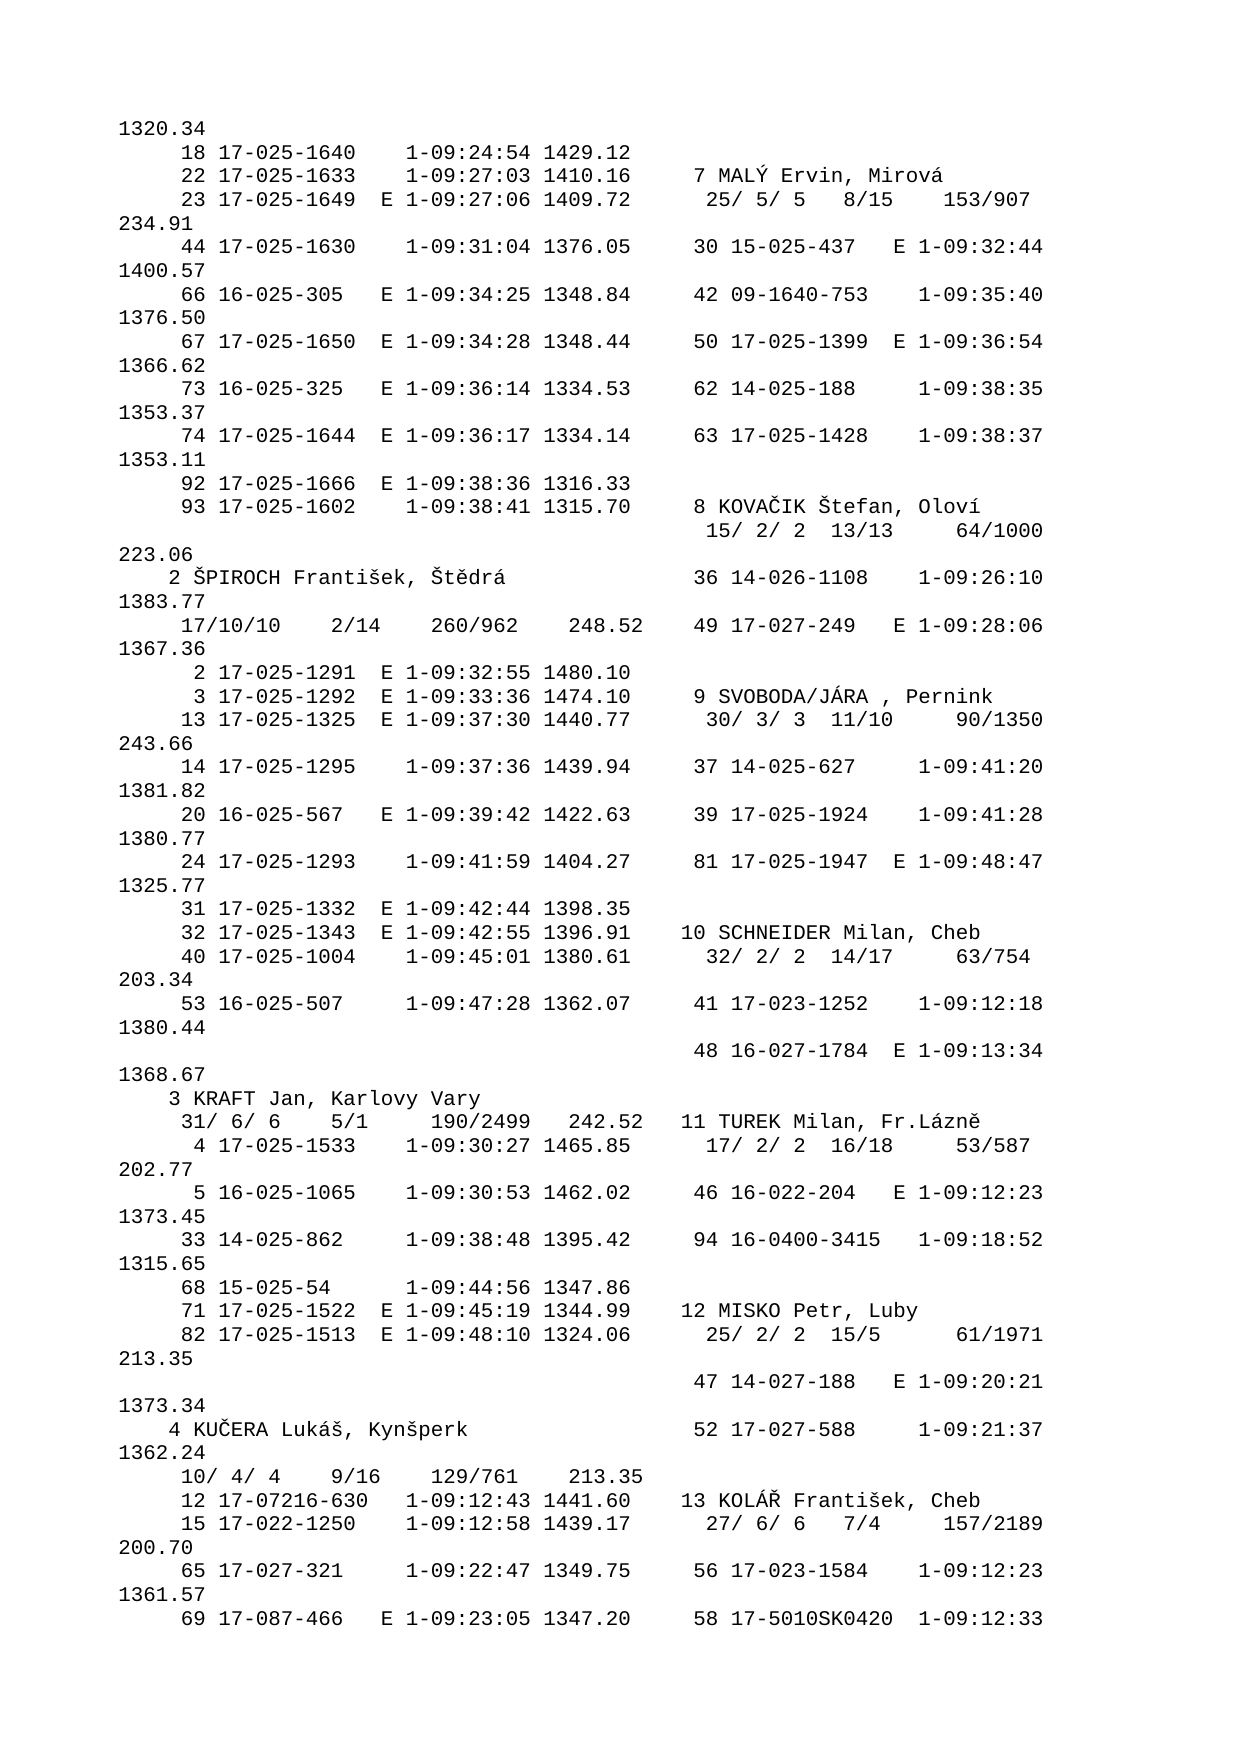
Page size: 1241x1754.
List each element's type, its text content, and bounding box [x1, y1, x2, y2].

text 44 17-025-1630 1-09:31:04 1376.05 30 15-025-437 E 1-09:32:44 1400.57 [118, 236, 1122, 284]
text 15 17-022-1250 1-09:12:58 1439.17 27/ 6/ 6 7/4 157/2189 200.70 [118, 1513, 1122, 1561]
text 2 17-025-1291 E 1-09:32:55 1480.10 [118, 662, 1122, 686]
text 92 17-025-1666 E 1-09:38:36 1316.33 [118, 473, 1122, 496]
text 33 14-025-862 1-09:38:48 1395.42 94 16-0400-3415 1-09:18:52 1315.65 [118, 1229, 1122, 1277]
text 3 KRAFT Jan, Karlovy Vary [118, 1088, 1122, 1111]
text 18 17-025-1640 1-09:24:54 1429.12 [118, 142, 1122, 165]
text 5 16-025-1065 1-09:30:53 1462.02 46 16-022-204 E 1-09:12:23 1373.45 [118, 1182, 1122, 1229]
text 12 17-07216-630 1-09:12:43 1441.60 13 KOLÁŘ František, Cheb [118, 1489, 1122, 1513]
text 13 17-025-1325 E 1-09:37:30 1440.77 30/ 3/ 3 11/10 90/1350 243.66 [118, 709, 1122, 757]
text 69 17-087-466 E 1-09:23:05 1347.20 58 17-5010SK0420 1-09:12:33 [118, 1608, 1122, 1631]
text 31/ 6/ 6 5/1 190/2499 242.52 11 TUREK Milan, Fr.Lázně [118, 1111, 1122, 1135]
text 22 17-025-1633 1-09:27:03 1410.16 7 MALÝ Ervin, Mirová [118, 165, 1122, 189]
text 66 16-025-305 E 1-09:34:25 1348.84 42 09-1640-753 1-09:35:40 1376.50 [118, 284, 1122, 331]
text 14 17-025-1295 1-09:37:36 1439.94 37 14-025-627 1-09:41:20 1381.82 [118, 757, 1122, 804]
text 31 17-025-1332 E 1-09:42:44 1398.35 [118, 898, 1122, 922]
text 71 17-025-1522 E 1-09:45:19 1344.99 12 MISKO Petr, Luby [118, 1300, 1122, 1324]
text 82 17-025-1513 E 1-09:48:10 1324.06 25/ 2/ 2 15/5 61/1971 213.35 [118, 1324, 1122, 1371]
text 40 17-025-1004 1-09:45:01 1380.61 32/ 2/ 2 14/17 63/754 203.34 [118, 946, 1122, 993]
text 17/10/10 2/14 260/962 248.52 49 17-027-249 E 1-09:28:06 1367.36 [118, 615, 1122, 662]
text 67 17-025-1650 E 1-09:34:28 1348.44 50 17-025-1399 E 1-09:36:54 1366.62 [118, 331, 1122, 378]
text 93 17-025-1602 1-09:38:41 1315.70 8 KOVAČIK Štefan, Oloví [118, 496, 1122, 520]
text 10/ 4/ 4 9/16 129/761 213.35 [118, 1466, 1122, 1489]
text 15/ 2/ 2 13/13 64/1000 223.06 [118, 520, 1122, 567]
text 4 KUČERA Lukáš, Kynšperk 52 17-027-588 1-09:21:37 1362.24 [118, 1419, 1122, 1466]
text 20 16-025-567 E 1-09:39:42 1422.63 39 17-025-1924 1-09:41:28 1380.77 [118, 804, 1122, 851]
text 53 16-025-507 1-09:47:28 1362.07 41 17-023-1252 1-09:12:18 1380.44 [118, 993, 1122, 1040]
text 48 16-027-1784 E 1-09:13:34 1368.67 [118, 1040, 1122, 1088]
text 2 ŠPIROCH František, Štědrá 36 14-026-1108 1-09:26:10 1383.77 [118, 567, 1122, 615]
text 24 17-025-1293 1-09:41:59 1404.27 81 17-025-1947 E 1-09:48:47 1325.77 [118, 851, 1122, 898]
text 23 17-025-1649 E 1-09:27:06 1409.72 25/ 5/ 5 8/15 153/907 234.91 [118, 189, 1122, 236]
text 47 14-027-188 E 1-09:20:21 1373.34 [118, 1371, 1122, 1419]
text 4 17-025-1533 1-09:30:27 1465.85 17/ 2/ 2 16/18 53/587 202.77 [118, 1135, 1122, 1182]
text 74 17-025-1644 E 1-09:36:17 1334.14 63 17-025-1428 1-09:38:37 1353.11 [118, 426, 1122, 473]
text 32 17-025-1343 E 1-09:42:55 1396.91 10 SCHNEIDER Milan, Cheb [118, 922, 1122, 946]
text 73 16-025-325 E 1-09:36:14 1334.53 62 14-025-188 1-09:38:35 1353.37 [118, 378, 1122, 426]
text 3 17-025-1292 E 1-09:33:36 1474.10 9 SVOBODA/JÁRA , Pernink [118, 686, 1122, 709]
text 65 17-027-321 1-09:22:47 1349.75 56 17-023-1584 1-09:12:23 1361.57 [118, 1561, 1122, 1608]
text 1320.34 [118, 118, 1122, 142]
text 68 15-025-54 1-09:44:56 1347.86 [118, 1277, 1122, 1300]
